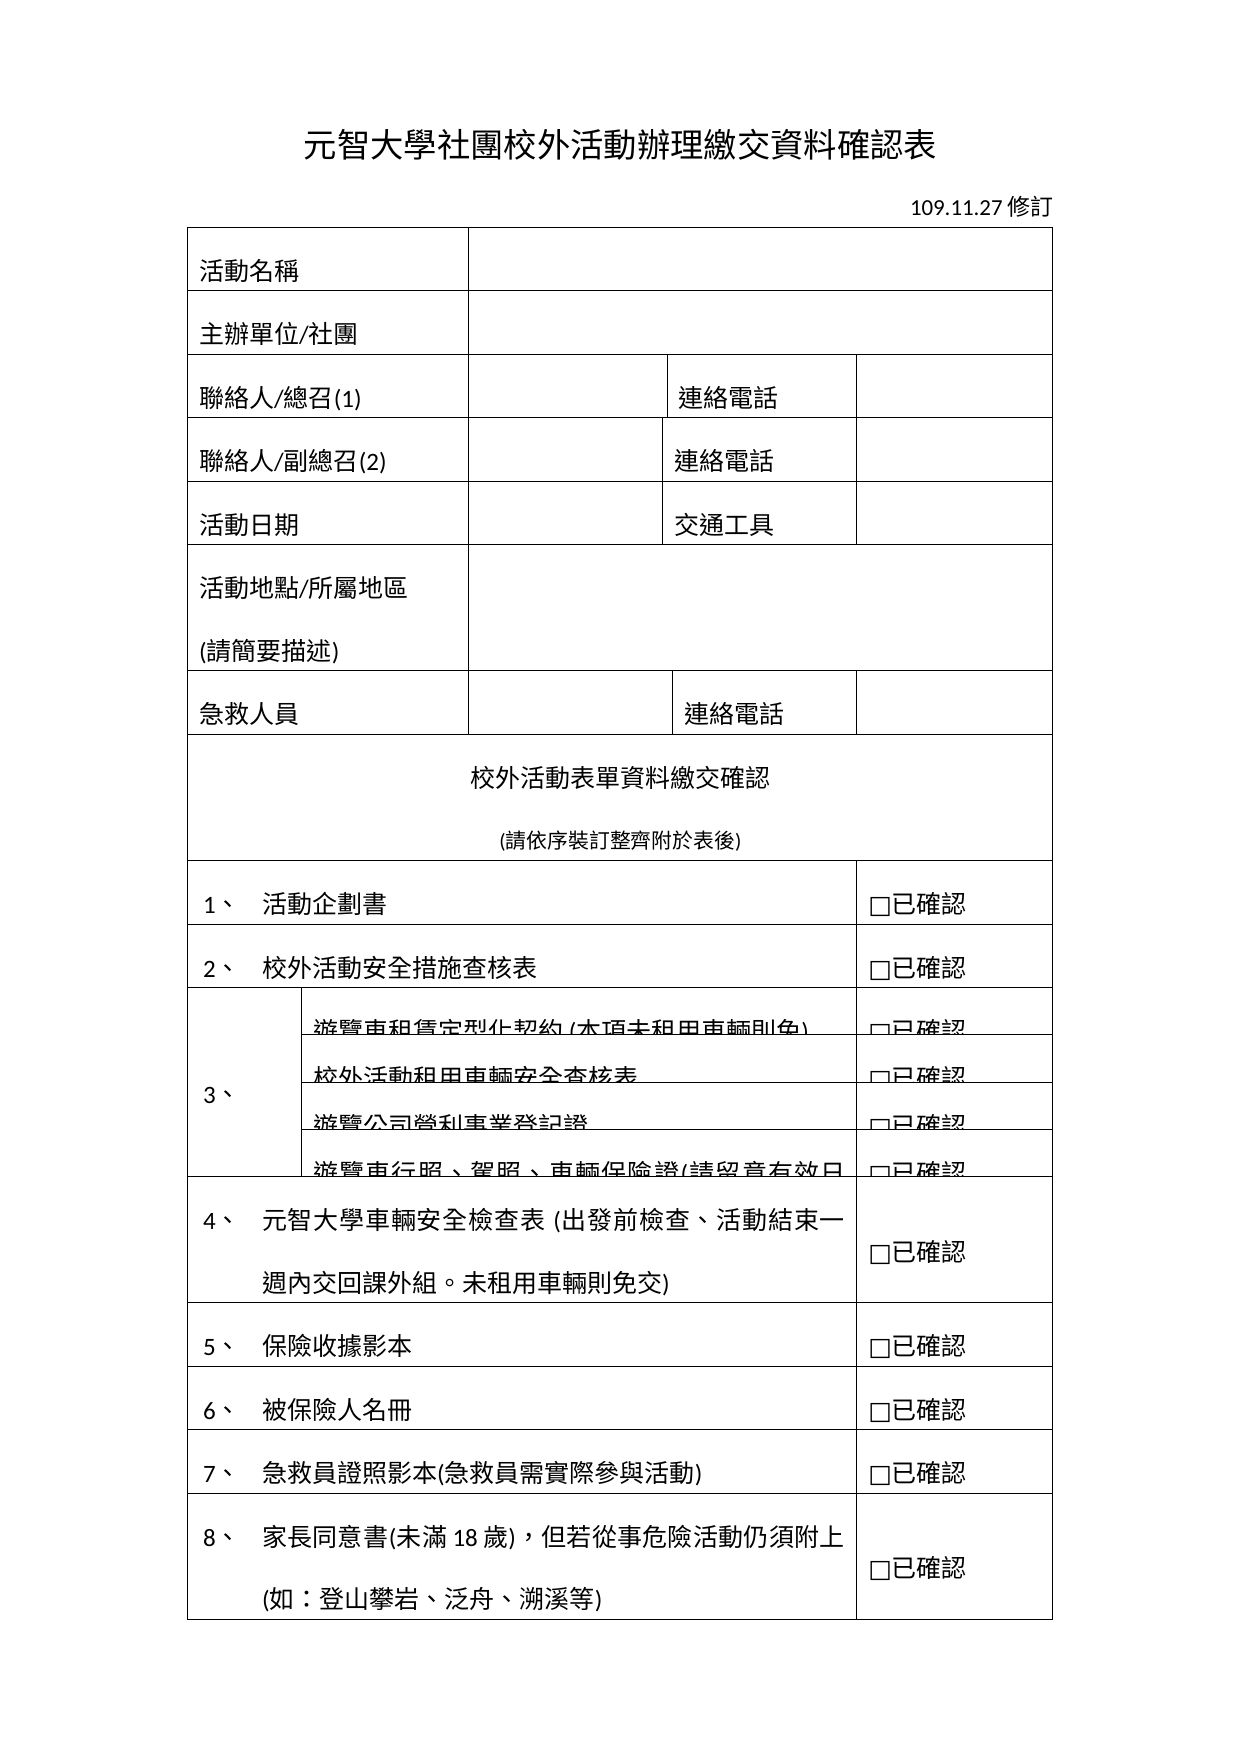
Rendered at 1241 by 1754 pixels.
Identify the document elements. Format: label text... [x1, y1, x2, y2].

table_header [469, 228, 1052, 290]
table_cell □已確認 [857, 1130, 1052, 1176]
table_cell [857, 671, 1052, 734]
table_cell [469, 291, 1052, 354]
table_cell 保險收據影本 [188, 1303, 856, 1366]
table_cell 連絡電話 [663, 418, 856, 481]
text 109.11.27修訂 [187, 164, 1053, 227]
table_header 活動名稱 [188, 228, 468, 290]
table_cell 校外活動租用車輛安全查核表 [302, 1035, 856, 1082]
table_cell 遊覽車租賃定型化契約 (本項未租用車輛則免) [302, 988, 856, 1034]
table_cell □已確認 [857, 988, 1052, 1034]
table_cell □已確認 [857, 1494, 1052, 1619]
table_cell 元智大學車輛安全檢查表 (出發前檢查、活動結束一週內交回課外組。未租用車輛則免交) [188, 1177, 856, 1302]
table_cell 聯絡人/副總召(2) [188, 418, 468, 481]
table_cell □已確認 [857, 925, 1052, 987]
table_cell [857, 355, 1052, 417]
table_cell [469, 545, 1052, 670]
table_cell 活動日期 [188, 482, 468, 544]
table_cell 家長同意書(未滿18歲)，但若從事危險活動仍須附上(如：登山攀岩、泛舟、溯溪等) [188, 1494, 856, 1619]
table_cell □已確認 [857, 1430, 1052, 1493]
table_cell 遊覽公司營利事業登記證 [302, 1083, 856, 1129]
table_cell [469, 418, 662, 481]
table_cell 校外活動表單資料繳交確認 (請依序裝訂整齊附於表後) [188, 735, 1052, 860]
table_cell 校外活動安全措施查核表 [188, 925, 856, 987]
table_cell 主辦單位/社團 [188, 291, 468, 354]
table_cell □已確認 [857, 1177, 1052, 1302]
table_cell □已確認 [857, 1303, 1052, 1366]
table_cell 活動企劃書 [188, 861, 856, 923]
table_cell □已確認 [857, 861, 1052, 923]
table_cell □已確認 [857, 1367, 1052, 1429]
table_cell [857, 418, 1052, 481]
table_cell □已確認 [857, 1083, 1052, 1129]
table_cell 急救人員 [188, 671, 468, 734]
table_cell 交通工具 [663, 482, 856, 544]
table_cell [469, 482, 662, 544]
table_cell 聯絡人/總召(1) [188, 355, 468, 417]
table_cell [188, 988, 301, 1176]
table_cell 活動地點/所屬地區 (請簡要描述) [188, 545, 468, 670]
table_cell 被保險人名冊 [188, 1367, 856, 1429]
text 元智大學社團校外活動辦理繳交資料確認表 [187, 102, 1053, 164]
table_cell [857, 482, 1052, 544]
table_cell 連絡電話 [673, 671, 856, 734]
table_cell 急救員證照影本(急救員需實際參與活動) [188, 1430, 856, 1493]
table_cell [469, 355, 667, 417]
table_cell 遊覽車行照、駕照、車輛保險證(請留意有效日期) [302, 1130, 856, 1176]
table_cell □已確認 [857, 1035, 1052, 1082]
table_cell 連絡電話 [668, 355, 856, 417]
table_cell [469, 671, 672, 734]
